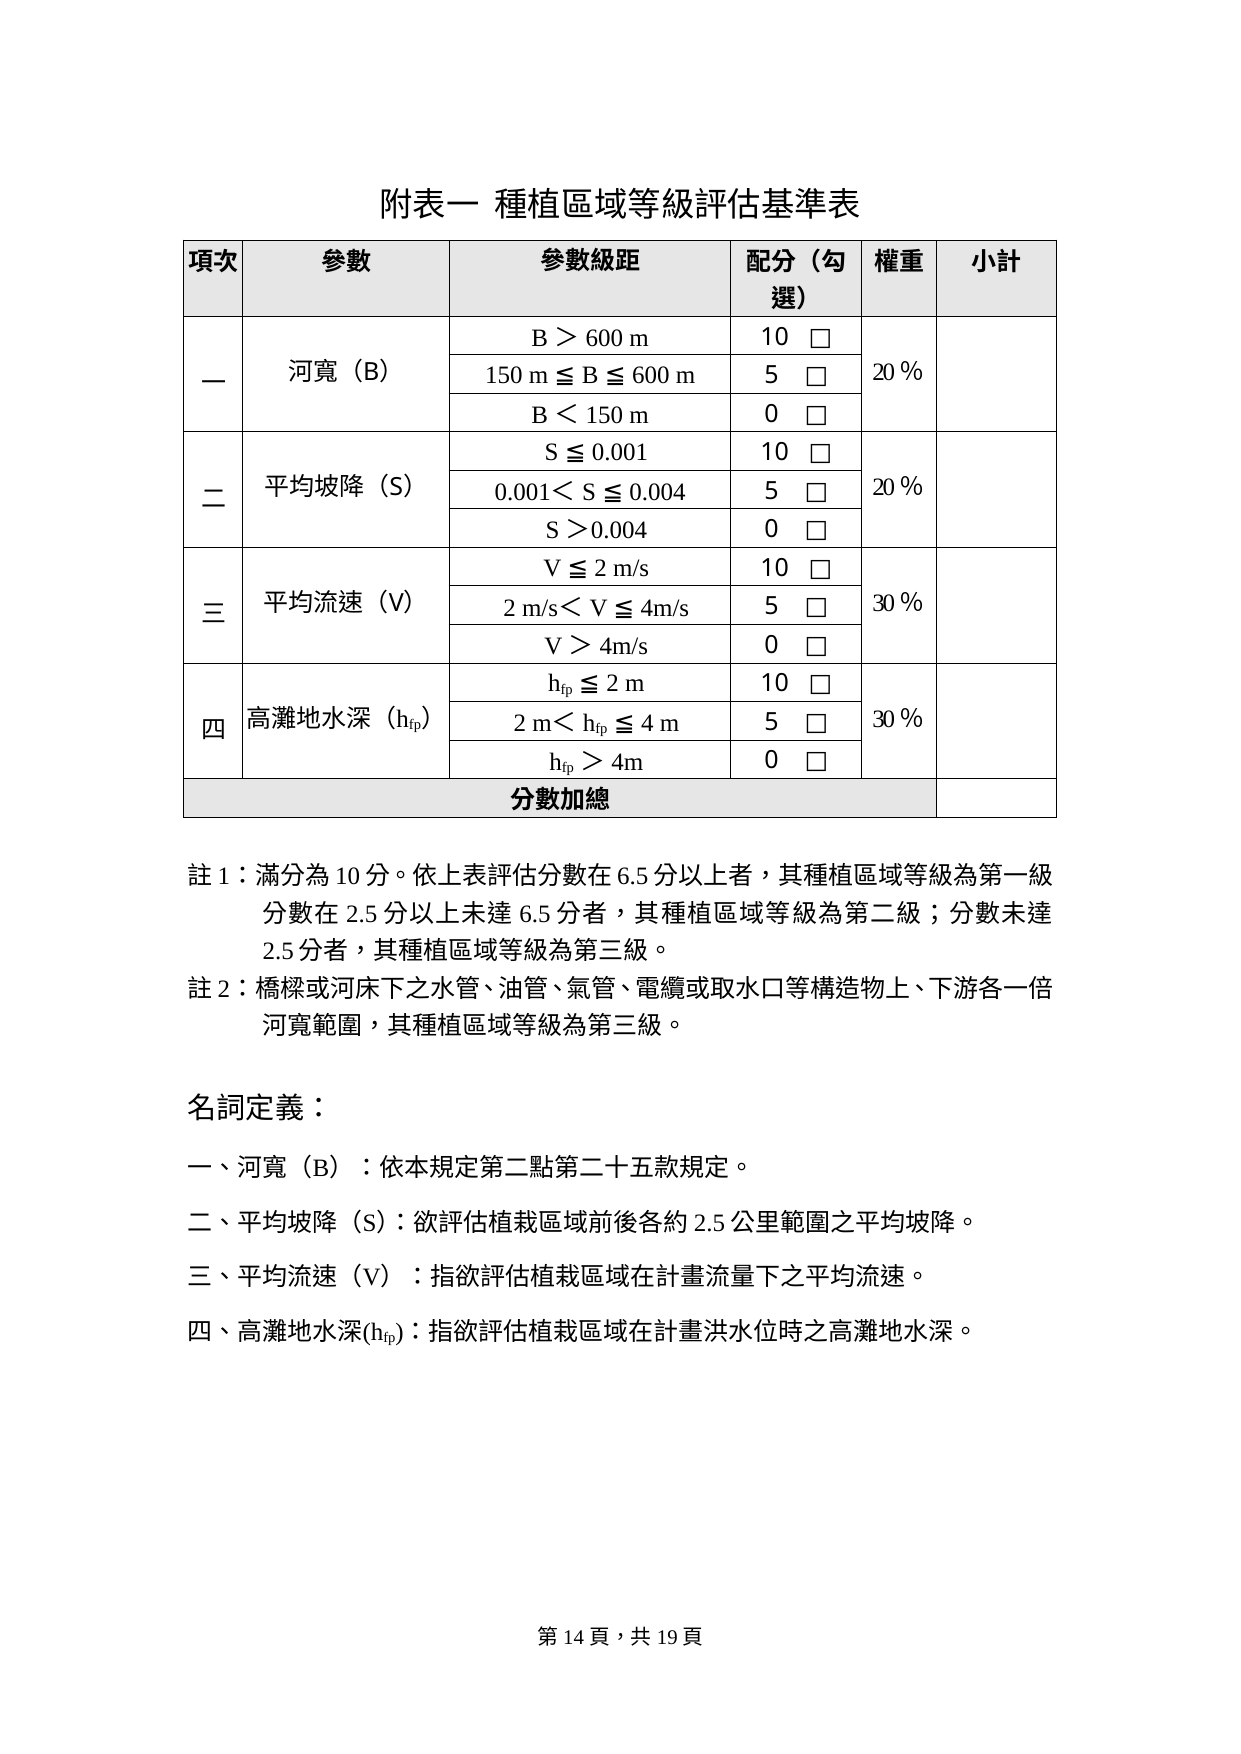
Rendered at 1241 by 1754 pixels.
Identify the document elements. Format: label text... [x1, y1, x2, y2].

table_cell 0.001＜ S ≦ 0.004 [450, 471, 730, 508]
table_header 參數 [243, 241, 449, 316]
table_cell 5 □ [731, 471, 861, 508]
table_cell S ＞0.004 [450, 509, 730, 547]
table_cell 0 □ [731, 509, 861, 547]
table_cell 分數加總 [184, 779, 936, 817]
table_cell 一 [184, 317, 242, 431]
table_header 小計 [937, 241, 1056, 316]
table_cell [937, 779, 1056, 817]
table_cell 20 ％ [862, 432, 936, 547]
text 註2：橋樑或河床下之水管、油管、氣管、電纜或取水口等構造物上、下游各一倍河寬範圍，其種植區域等級為第三級。 [187, 968, 1053, 1043]
table_cell hfp ＞ 4m [450, 741, 730, 778]
table_cell 10 □ [731, 317, 861, 354]
table_cell [937, 664, 1056, 778]
table_cell 0 □ [731, 625, 861, 662]
table_header 項次 [184, 241, 242, 316]
table_cell [937, 548, 1056, 662]
table_cell 30 ％ [862, 664, 936, 778]
table_cell 高灘地水深（hfp） [243, 664, 449, 778]
table_cell 5 □ [731, 586, 861, 624]
text 附表一 種植區域等級評估基準表 [187, 164, 1053, 239]
table_cell 平均流速（V） [243, 548, 449, 662]
table_cell hfp ≦ 2 m [450, 664, 730, 701]
table_cell [937, 317, 1056, 431]
table_cell 平均坡降（S） [243, 432, 449, 547]
table_cell 0 □ [731, 394, 861, 431]
table_cell 四 [184, 664, 242, 778]
table_cell 10 □ [731, 548, 861, 585]
table_cell 三 [184, 548, 242, 662]
table_cell 2 m/s＜ V ≦ 4m/s [450, 586, 730, 624]
table_cell 10 □ [731, 664, 861, 701]
table_cell 0 □ [731, 741, 861, 778]
text 一、河寬（B）：依本規定第二點第二十五款規定。 [187, 1148, 1053, 1184]
table_cell V ＞ 4m/s [450, 625, 730, 662]
table_header 參數級距 [450, 241, 730, 316]
table_cell 5 □ [731, 355, 861, 393]
table_cell 20 ％ [862, 317, 936, 431]
table_cell 5 □ [731, 702, 861, 739]
text 名詞定義： [187, 1084, 1053, 1126]
text 二、平均坡降（S）：欲評估植栽區域前後各約2.5公里範圍之平均坡降。 [187, 1202, 1053, 1238]
table_cell B ＜ 150 m [450, 394, 730, 431]
table_cell 10 □ [731, 432, 861, 470]
text 三、平均流速（V）：指欲評估植栽區域在計畫流量下之平均流速。 [187, 1256, 1053, 1293]
text 四、高灘地水深(hfp)：指欲評估植栽區域在計畫洪水位時之高灘地水深。 [187, 1311, 1053, 1348]
table_cell 30 ％ [862, 548, 936, 662]
table_cell 河寬（B） [243, 317, 449, 431]
table_header 配分（勾選） [731, 241, 861, 316]
table_cell 二 [184, 432, 242, 547]
table_cell 2 m＜ hfp ≦ 4 m [450, 702, 730, 739]
table_header 權重 [862, 241, 936, 316]
table_cell [937, 432, 1056, 547]
table_cell B ＞ 600 m [450, 317, 730, 354]
table_cell S ≦ 0.001 [450, 432, 730, 470]
table_cell V ≦ 2 m/s [450, 548, 730, 585]
text 註1：滿分為10分。依上表評估分數在6.5分以上者，其種植區域等級為第一級；分數在2.5分以上未達6.5分者，其種植區域等級為第二級；分數未達2.5分者，其種植區域等級為第三級。 [187, 855, 1053, 968]
table_cell 150 m ≦ B ≦ 600 m [450, 355, 730, 393]
